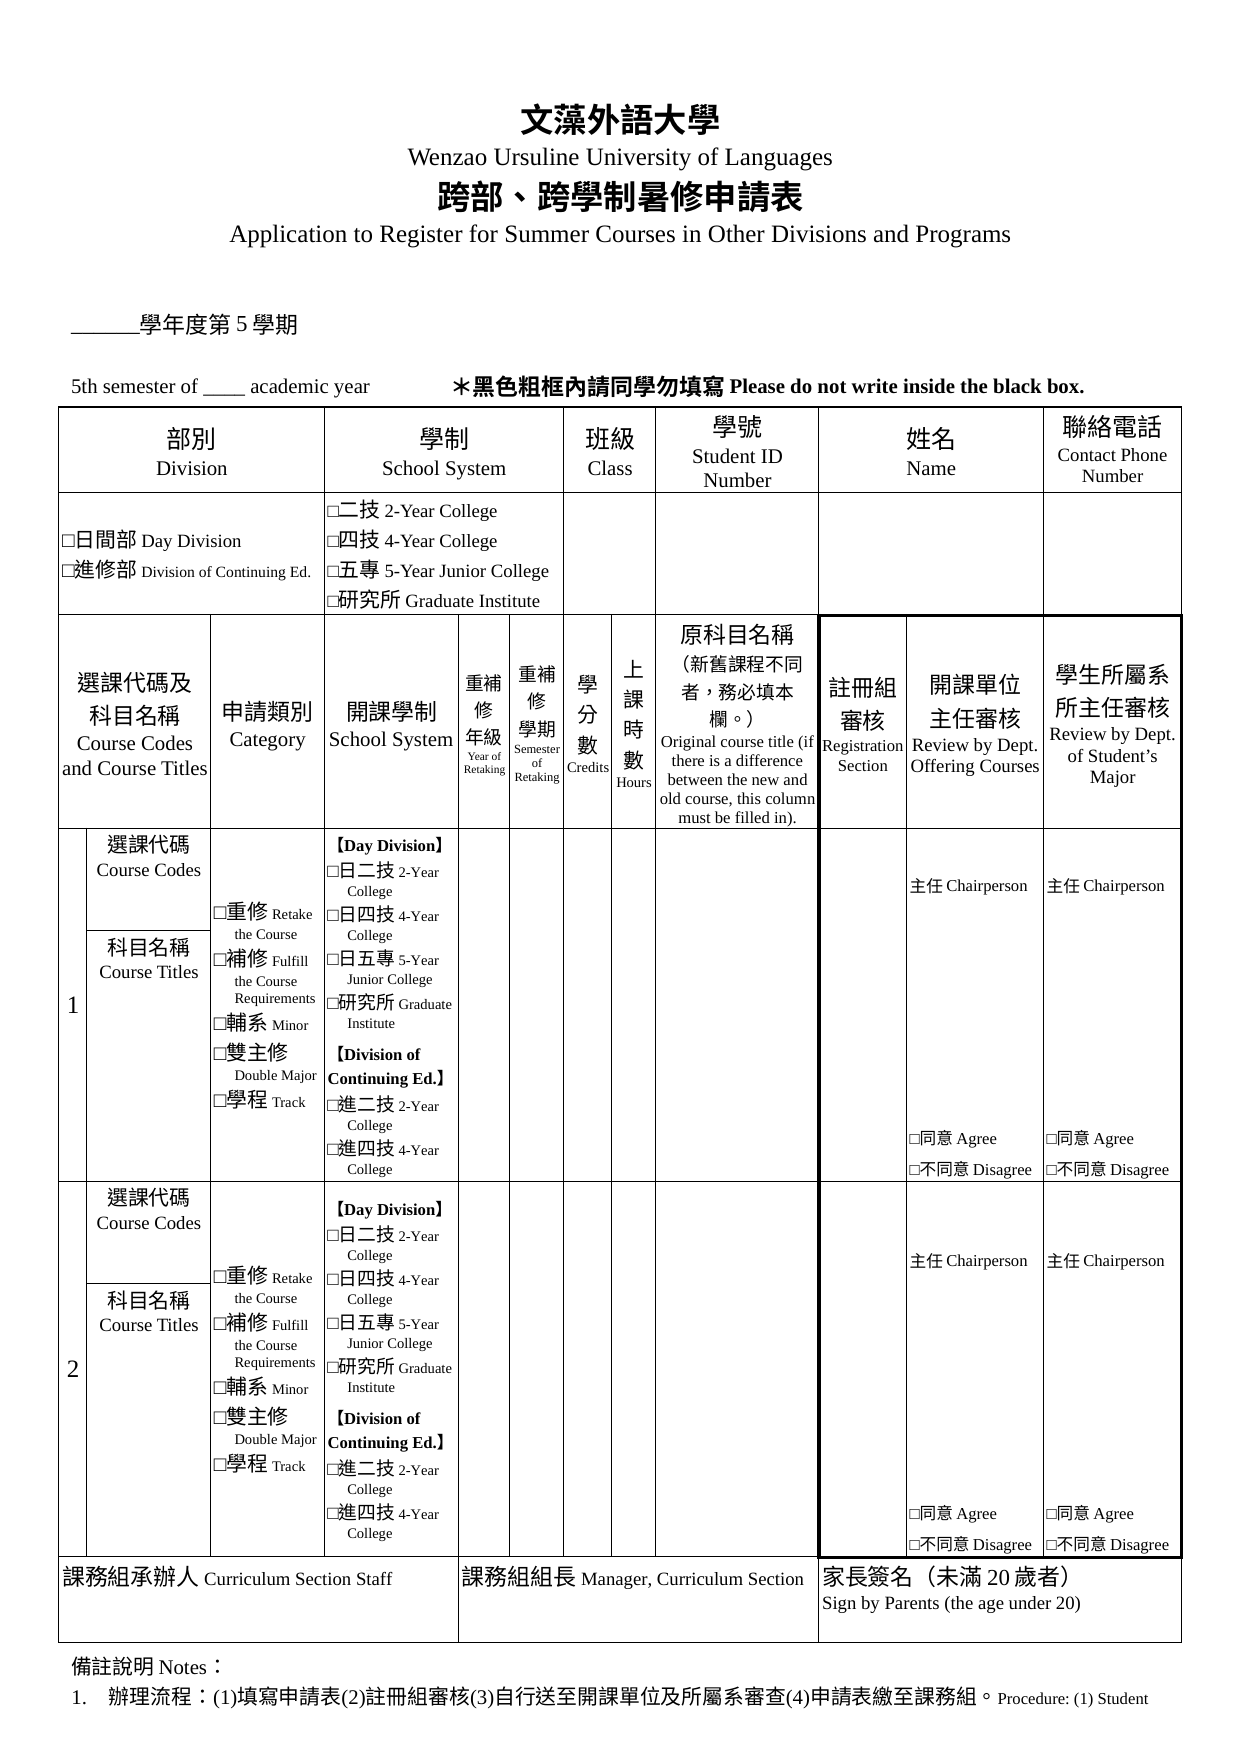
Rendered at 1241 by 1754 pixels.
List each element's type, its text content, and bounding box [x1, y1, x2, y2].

table_header 學號 Student ID Number [656, 408, 818, 492]
table_cell 【Day Division】 □日二技2-Year College □日四技4-Year College □日五專5-Year Junior College □研究所Graduate Institute 【Division of Continuing Ed.】 □進二技2-Year College □進四技4-Year College [325, 829, 458, 1181]
table_cell 主任Chairperson □同意Agree □不同意Disagree [907, 829, 1043, 1181]
table_cell □二技2-Year College □四技4-Year College □五專5-Year Junior College □研究所Graduate Institute [325, 493, 563, 614]
table_header 學制 School System [325, 408, 563, 492]
text ______學年度第5學期 [71, 281, 1169, 344]
table_cell [459, 1182, 509, 1556]
table_cell [821, 1182, 906, 1556]
table_cell 選課代碼 Course Codes [87, 1182, 210, 1283]
table_cell [564, 493, 655, 614]
text 文藻外語大學 [71, 94, 1169, 142]
table_cell [612, 829, 655, 1181]
table_cell 科目名稱 Course Titles [87, 1284, 210, 1556]
list 辦理流程：(1)填寫申請表(2)註冊組審核(3)自行送至開課單位及所屬系審查(4)申請表繳至課務組。Procedure: (1) Student [71, 1681, 1169, 1711]
table_cell 註冊組審核Registration Section [821, 617, 906, 827]
table_cell 課務組組長Manager, Curriculum Section [459, 1557, 818, 1642]
table_cell 2 [59, 1182, 86, 1556]
table_cell 開課單位 主任審核Review by Dept. Offering Courses [907, 617, 1043, 827]
table_cell □日間部Day Division □進修部Division of Continuing Ed. [59, 493, 324, 614]
table_cell [564, 829, 611, 1181]
table_cell 上課時數 Hours [612, 615, 655, 827]
table_cell [510, 829, 563, 1181]
table_cell 開課學制 School System [325, 615, 458, 827]
table_cell [656, 1182, 817, 1556]
table_cell [656, 493, 818, 614]
text Application to Register for Summer Courses in Other Divisions and Programs [71, 219, 1169, 248]
table_cell 【Day Division】 □日二技2-Year College □日四技4-Year College □日五專5-Year Junior College □研究所Graduate Institute 【Division of Continuing Ed.】 □進二技2-Year College □進四技4-Year College [325, 1182, 458, 1556]
text 備註說明Notes： [71, 1650, 1169, 1681]
table_cell □重修Retake the Course □補修Fulfill the Course Requirements □輔系Minor □雙主修Double Major □學程Track [211, 1182, 324, 1556]
table_cell 重補修 年級 Year of Retaking [459, 615, 509, 827]
table_cell 申請類別Category [211, 615, 324, 827]
table_cell 課務組承辦人Curriculum Section Staff [59, 1557, 458, 1642]
table_cell 家長簽名（未滿20歲者） Sign by Parents (the age under 20) [819, 1559, 1181, 1642]
table_cell [510, 1182, 563, 1556]
table_header 姓名 Name [819, 408, 1043, 492]
table_cell 主任Chairperson □同意Agree □不同意Disagree [1044, 829, 1180, 1181]
table_cell [821, 829, 906, 1181]
text 5th semester of ____ academic year ＊黑色粗框內請同學勿填寫Please do not write inside the black box. [71, 344, 1170, 406]
table_cell [819, 493, 1043, 614]
table_header 聯絡電話 Contact Phone Number [1044, 408, 1181, 492]
table_cell 1 [59, 829, 86, 1181]
table_cell [459, 829, 509, 1181]
table_cell 主任Chairperson □同意Agree □不同意Disagree [907, 1182, 1043, 1556]
table_cell [1044, 493, 1181, 614]
table_cell 科目名稱 Course Titles [87, 931, 210, 1181]
table_cell 原科目名稱 （新舊課程不同者，務必填本欄。） Original course title (if there is a difference between the new and old course, this column must be filled in). [656, 615, 817, 827]
table_cell 重補修 學期Semester of Retaking [510, 615, 563, 827]
text Wenzao Ursuline University of Languages [71, 142, 1169, 171]
table_cell [656, 829, 817, 1181]
table_header 部別 Division [59, 408, 324, 492]
table_cell □重修Retake the Course □補修Fulfill the Course Requirements □輔系Minor □雙主修Double Major □學程Track [211, 829, 324, 1181]
table_cell 學生所屬系所主任審核Review by Dept. of Student’s Major [1044, 617, 1180, 827]
table_cell [612, 1182, 655, 1556]
table_cell [564, 1182, 611, 1556]
text 跨部、跨學制暑修申請表 [71, 171, 1169, 219]
table_cell 選課代碼 Course Codes [87, 829, 210, 930]
table_cell 選課代碼及 科目名稱 Course Codes and Course Titles [59, 615, 210, 827]
table_header 班級 Class [564, 408, 655, 492]
table_cell 學 分 數 Credits [564, 615, 611, 827]
table_cell 主任Chairperson □同意Agree □不同意Disagree [1044, 1182, 1180, 1556]
